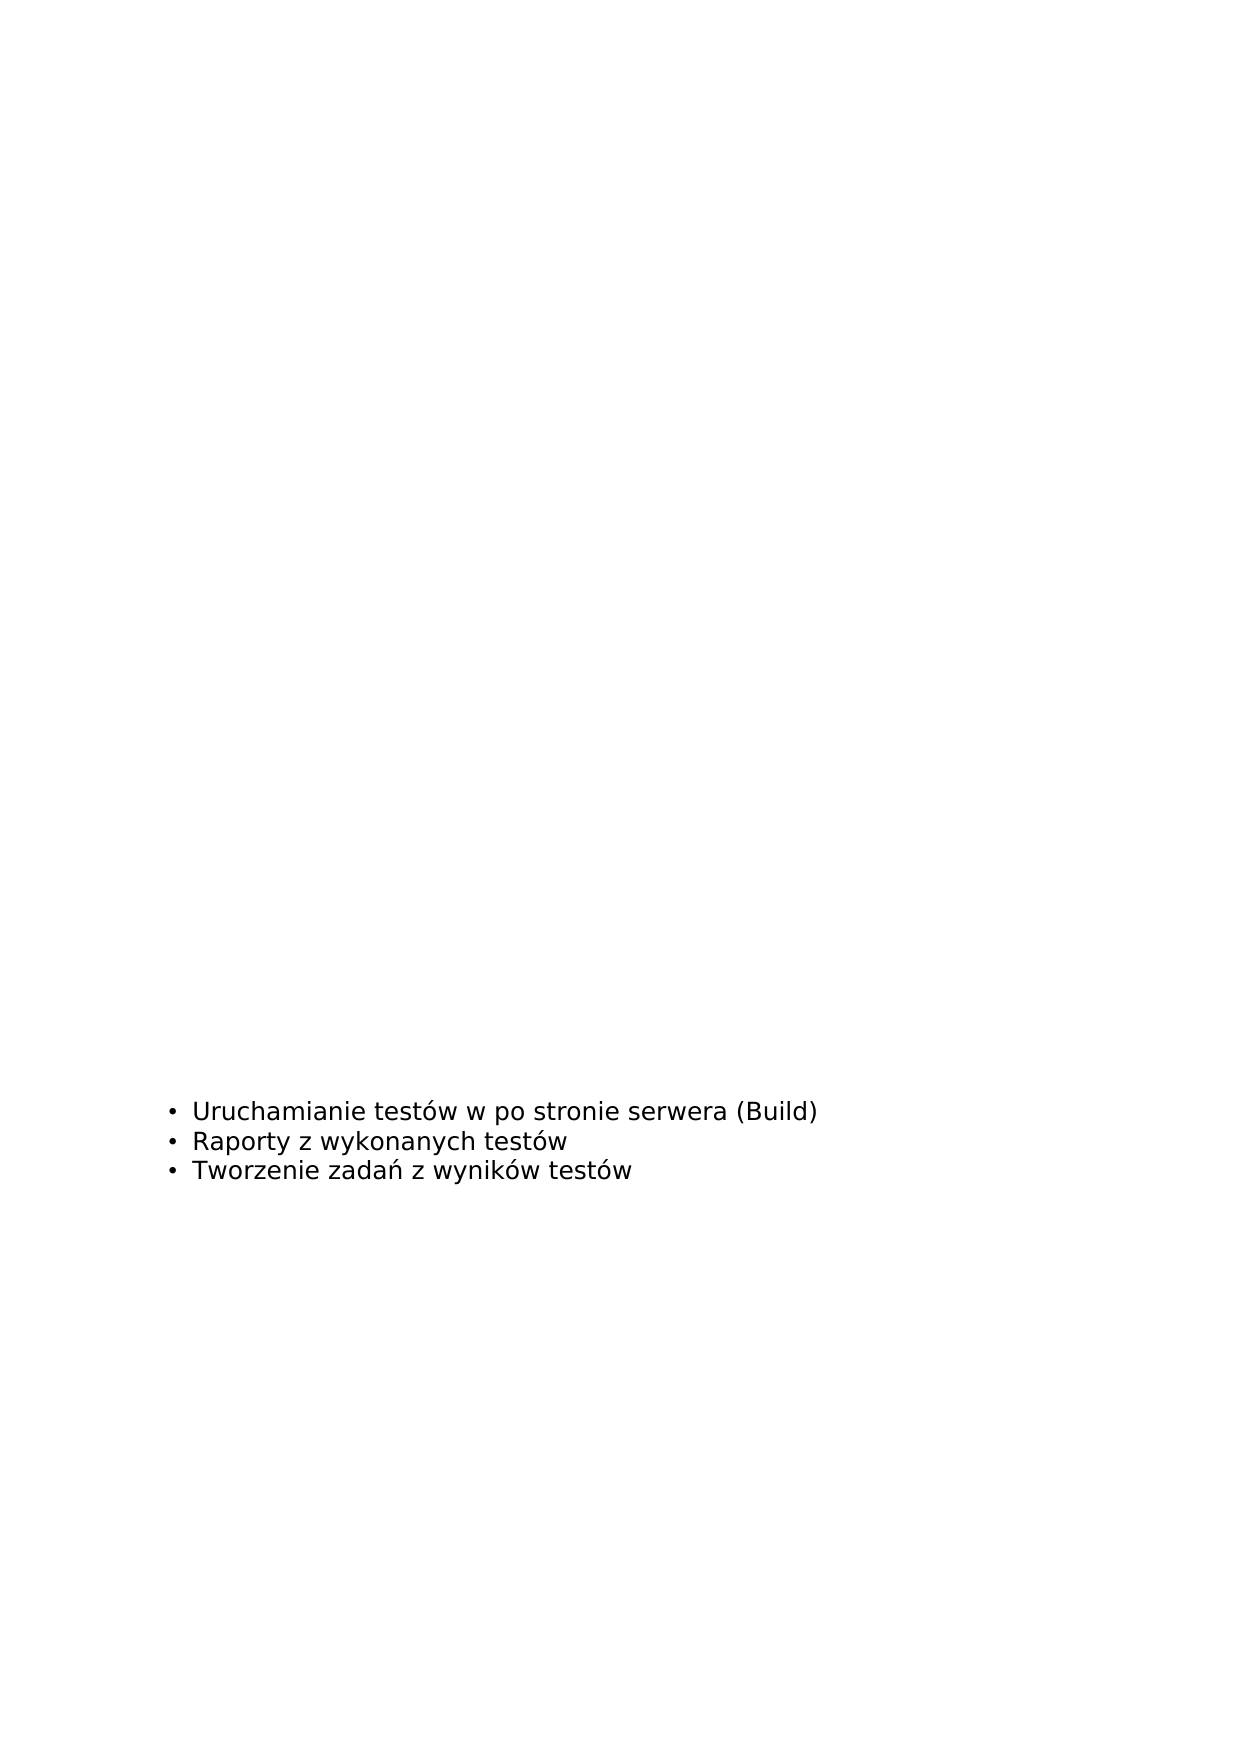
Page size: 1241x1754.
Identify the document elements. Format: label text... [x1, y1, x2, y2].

list Raporty z wykonanych testów [177, 1127, 1122, 1156]
list Tworzenie zadań z wyników testów [177, 1156, 1122, 1185]
list Uruchamianie testów w po stronie serwera (Build) [177, 1098, 1122, 1127]
